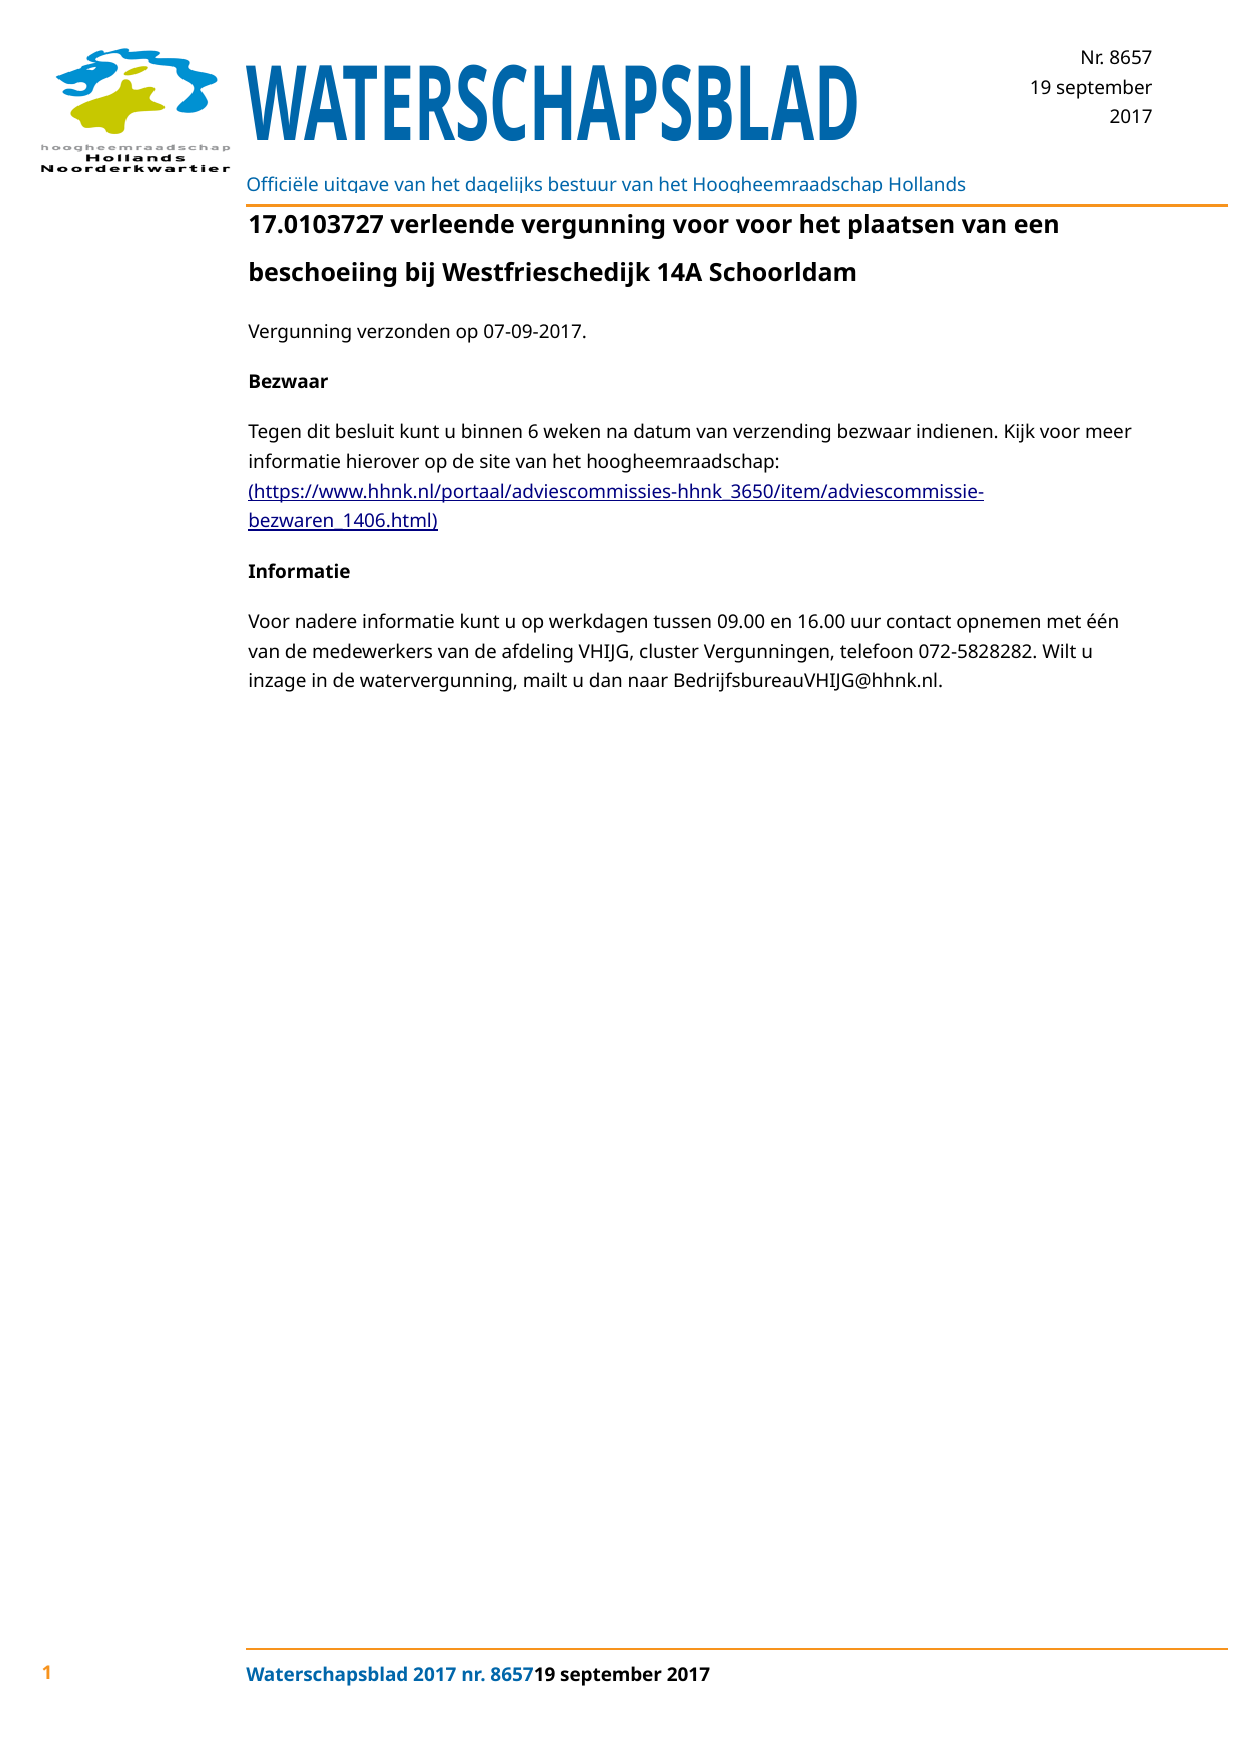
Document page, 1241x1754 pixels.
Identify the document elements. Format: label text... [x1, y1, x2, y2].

text Voor nadere informatie kunt u op werkdagen tussen 09.00 en 16.00 uur contact opnemen met één van de medewerkers van de afdeling VHIJG, cluster Vergunningen, telefoon 072-5828282. Wilt u inzage in de watervergunning, mailt u dan naar BedrijfsbureauVHIJG@hhnk.nl. [248, 608, 1152, 693]
picture [41, 47, 231, 172]
text 17.0103727 verleende vergunning voor voor het plaatsen van een beschoeiing bij Westfrieschedijk 14A Schoorldam [248, 207, 1152, 288]
text Vergunning verzonden op 07-09-2017. [248, 318, 1152, 344]
text Tegen dit besluit kunt u binnen 6 weken na datum van verzending bezwaar indienen. Kijk voor meer informatie hierover op de site van het hoogheemraadschap: (https://www.hhnk.nl/portaal/adviescommissies-hhnk_3650/item/adviescommissie-bezwaren_1406.html) [248, 419, 1152, 533]
text Informatie [248, 558, 1152, 584]
text Bezwaar [248, 368, 1152, 394]
